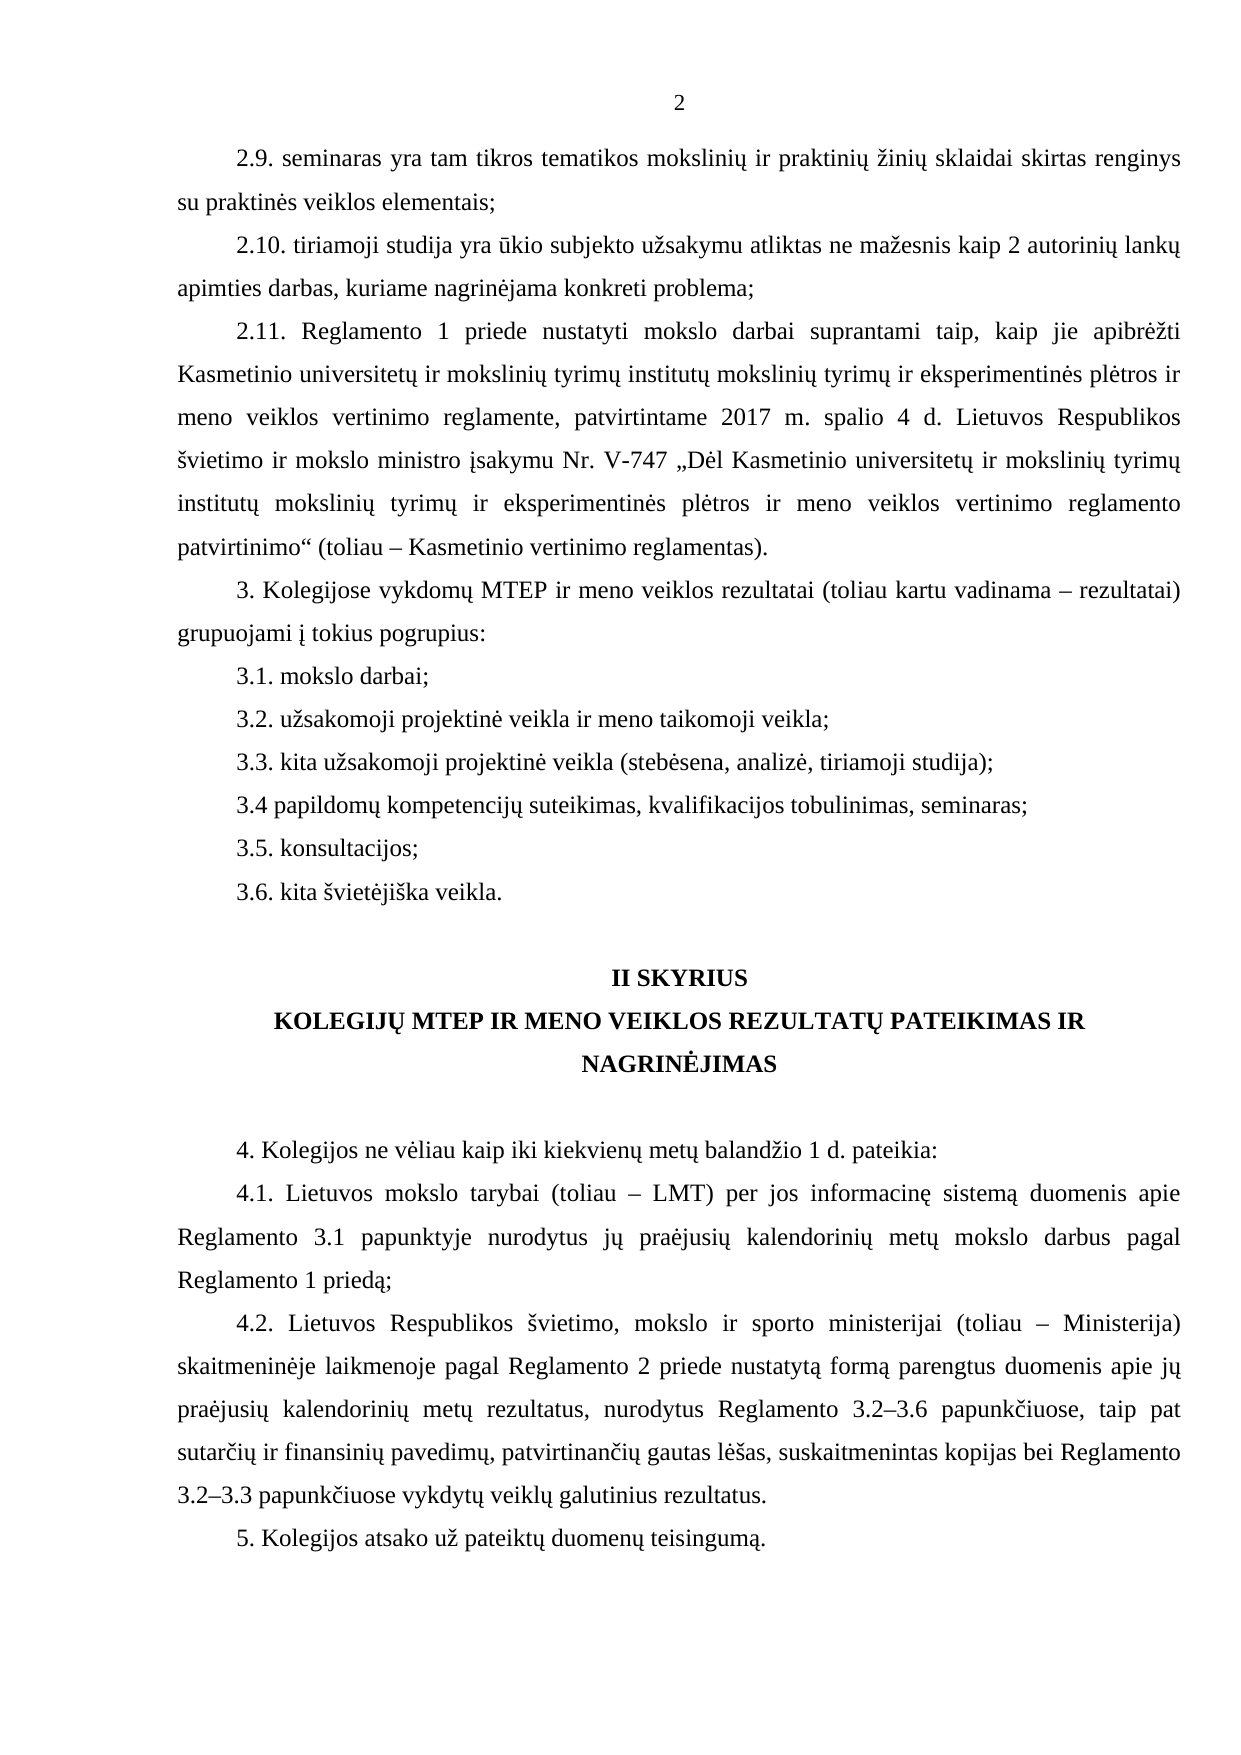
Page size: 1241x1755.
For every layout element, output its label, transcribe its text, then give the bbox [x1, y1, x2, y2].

text 3. Kolegijose vykdomų MTEP ir meno veiklos rezultatai (toliau kartu vadinama – rezultatai) grupuojami į tokius pogrupius: [177, 575, 1182, 647]
text 4.1. Lietuvos mokslo tarybai (toliau – LMT) per jos informacinę sistemą duomenis apie Reglamento 3.1 papunktyje nurodytus jų praėjusių kalendorinių metų mokslo darbus pagal Reglamento 1 priedą; [177, 1178, 1182, 1293]
text II SKYRIUS [177, 963, 1182, 992]
text 3.3. kita užsakomoji projektinė veikla (stebėsena, analizė, tiriamoji studija); [177, 747, 1182, 776]
text 3.1. mokslo darbai; [177, 661, 1182, 690]
text 2.11. Reglamento 1 priede nustatyti mokslo darbai suprantami taip, kaip jie apibrėžti Kasmetinio universitetų ir mokslinių tyrimų institutų mokslinių tyrimų ir eksperimentinės plėtros ir meno veiklos vertinimo reglamente, patvirtintame 2017 m. spalio 4 d. Lietuvos Respublikos švietimo ir mokslo ministro įsakymu Nr. V-747 „Dėl Kasmetinio universitetų ir mokslinių tyrimų institutų mokslinių tyrimų ir eksperimentinės plėtros ir meno veiklos vertinimo reglamento patvirtinimo“ (toliau – Kasmetinio vertinimo reglamentas). [177, 316, 1182, 560]
text 3.2. užsakomoji projektinė veikla ir meno taikomoji veikla; [177, 704, 1182, 733]
text 3.5. konsultacijos; [177, 833, 1182, 862]
text 5. Kolegijos atsako už pateiktų duomenų teisingumą. [177, 1523, 1182, 1552]
text 2.9. seminaras yra tam tikros tematikos mokslinių ir praktinių žinių sklaidai skirtas renginys su praktinės veiklos elementais; [177, 143, 1182, 215]
text 4.2. Lietuvos Respublikos švietimo, mokslo ir sporto ministerijai (toliau – Ministerija) skaitmeninėje laikmenoje pagal Reglamento 2 priede nustatytą formą parengtus duomenis apie jų praėjusių kalendorinių metų rezultatus, nurodytus Reglamento 3.2–3.6 papunkčiuose, taip pat sutarčių ir finansinių pavedimų, patvirtinančių gautas lėšas, suskaitmenintas kopijas bei Reglamento 3.2–3.3 papunkčiuose vykdytų veiklų galutinius rezultatus. [177, 1308, 1182, 1509]
text 4. Kolegijos ne vėliau kaip iki kiekvienų metų balandžio 1 d. pateikia: [177, 1135, 1182, 1164]
text 3.4 papildomų kompetencijų suteikimas, kvalifikacijos tobulinimas, seminaras; [177, 790, 1182, 819]
text 3.6. kita švietėjiška veikla. [177, 877, 1182, 905]
text kolegijų MTEP IR MENO VEIKLOS Rezultatų pateikimas IR NAGRINĖJIMAS [177, 1006, 1182, 1078]
text 2.10. tiriamoji studija yra ūkio subjekto užsakymu atliktas ne mažesnis kaip 2 autorinių lankų apimties darbas, kuriame nagrinėjama konkreti problema; [177, 230, 1182, 302]
